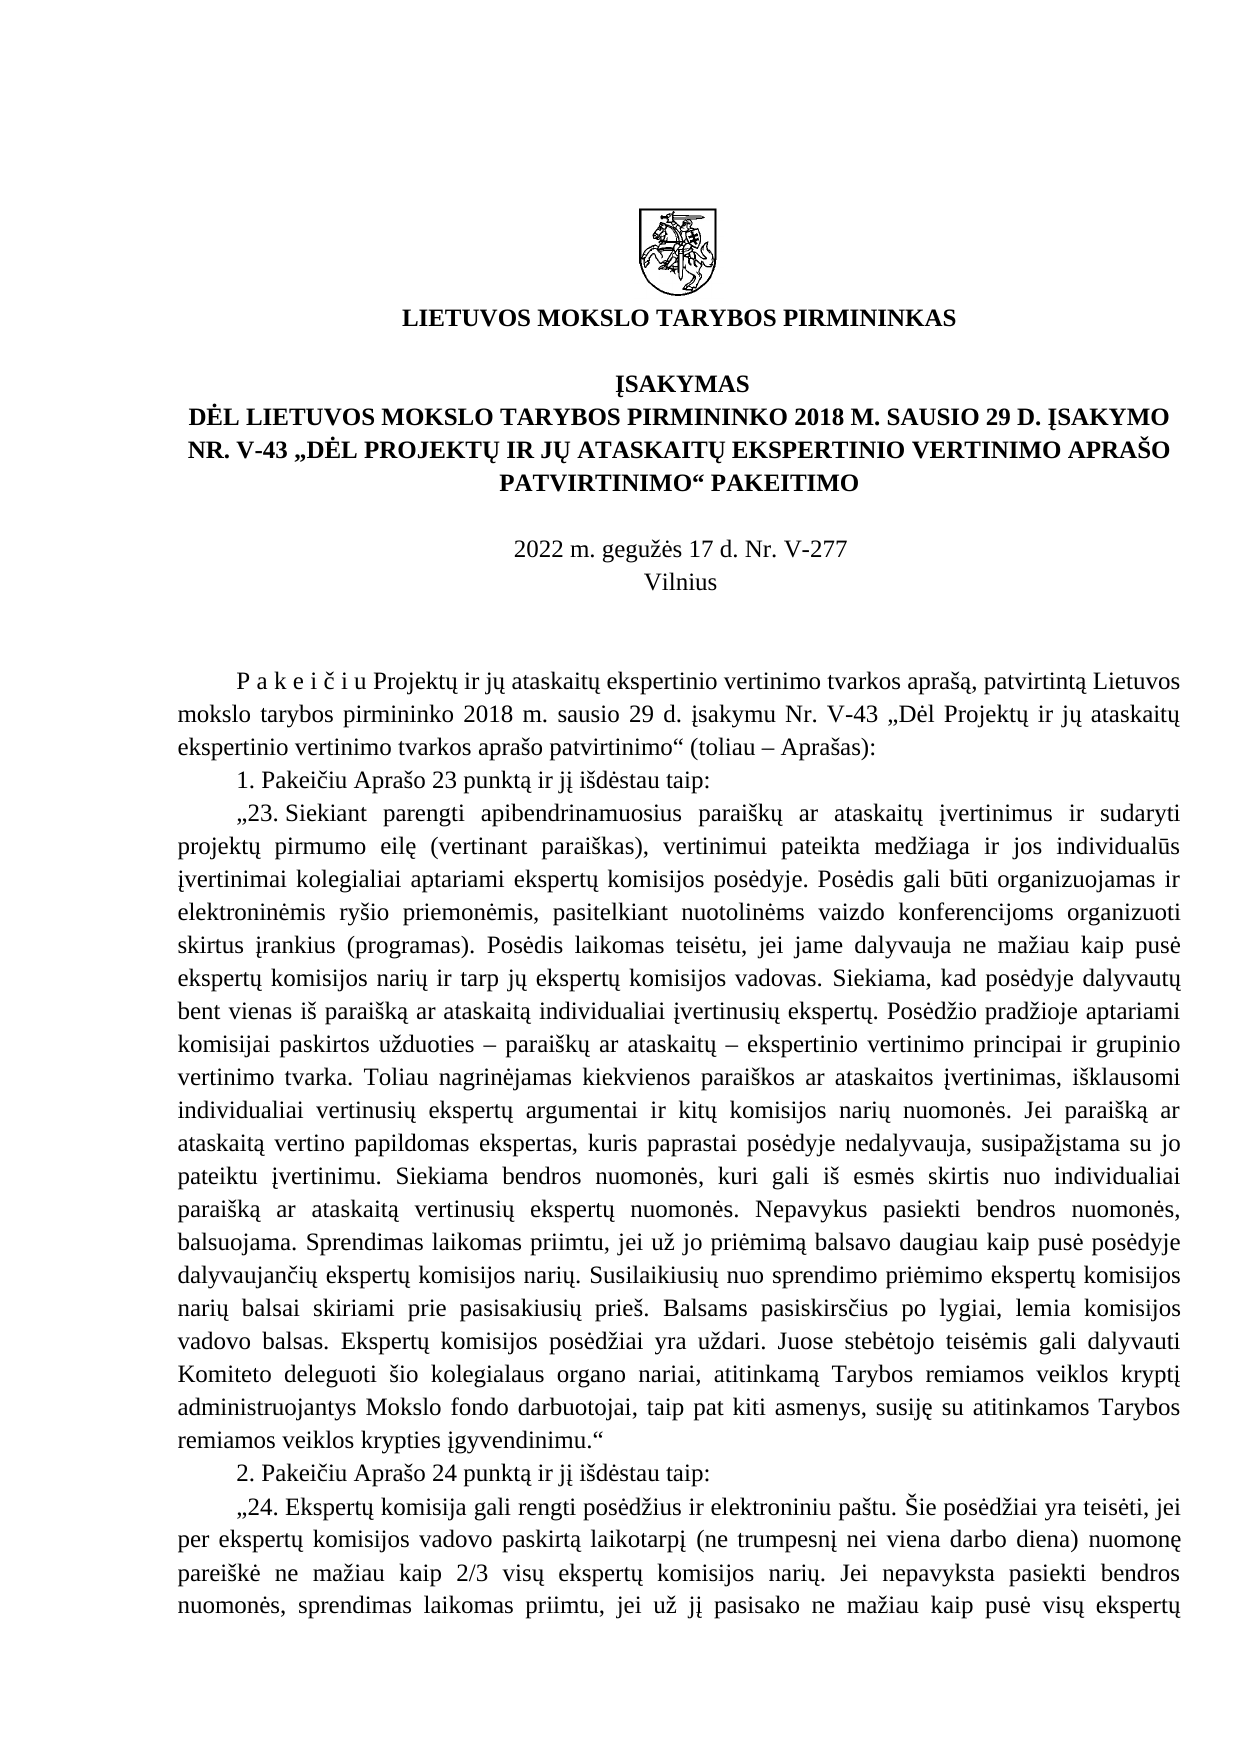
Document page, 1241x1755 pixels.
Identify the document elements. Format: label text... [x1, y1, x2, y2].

text 1. Pakeičiu Aprašo 23 punktą ir jį išdėstau taip: [177, 765, 1181, 794]
text 2022 m. gegužės 17 d. Nr. V-277 [177, 534, 1184, 563]
text Vilnius [177, 567, 1184, 596]
text 2. Pakeičiu Aprašo 24 punktą ir jį išdėstau taip: [177, 1458, 1181, 1487]
text ĮSAKYMAS [177, 369, 1184, 398]
text P a k e i č i u Projektų ir jų ataskaitų ekspertinio vertinimo tvarkos aprašą, patvirtintą Lietuvos mokslo tarybos pirmininko 2018 m. sausio 29 d. įsakymu Nr. V-43 „Dėl Projektų ir jų ataskaitų ekspertinio vertinimo tvarkos aprašo patvirtinimo“ (toliau – Aprašas): [177, 666, 1181, 761]
text LIETUVOS MOKSLO TARYBOS PIRMININKAS [177, 303, 1181, 332]
text DĖL LIETUVOS MOKSLO TARYBOS PIRMININKO 2018 M. SAUSIO 29 D. ĮSAKYMO NR. V-43 „DĖL PROJEKTŲ IR JŲ ATASKAITŲ EKSPERTINIO VERTINIMO APRAŠO PATVIRTINIMO“ PAKEITIMO [177, 402, 1181, 497]
text „24. Ekspertų komisija gali rengti posėdžius ir elektroniniu paštu. Šie posėdžiai yra teisėti, jei per ekspertų komisijos vadovo paskirtą laikotarpį (ne trumpesnį nei viena darbo diena) nuomonę pareiškė ne mažiau kaip 2/3 visų ekspertų komisijos narių. Jei nepavyksta pasiekti bendros nuomonės, sprendimas laikomas priimtu, jei už jį pasisako ne mažiau kaip pusė visų ekspertų [177, 1492, 1181, 1619]
text „23. Siekiant parengti apibendrinamuosius paraiškų ar ataskaitų įvertinimus ir sudaryti projektų pirmumo eilę (vertinant paraiškas), vertinimui pateikta medžiaga ir jos individualūs įvertinimai kolegialiai aptariami ekspertų komisijos posėdyje. Posėdis gali būti organizuojamas ir elektroninėmis ryšio priemonėmis, pasitelkiant nuotolinėms vaizdo konferencijoms organizuoti skirtus įrankius (programas). Posėdis laikomas teisėtu, jei jame dalyvauja ne mažiau kaip pusė ekspertų komisijos narių ir tarp jų ekspertų komisijos vadovas. Siekiama, kad posėdyje dalyvautų bent vienas iš paraišką ar ataskaitą individualiai įvertinusių ekspertų. Posėdžio pradžioje aptariami komisijai paskirtos užduoties – paraiškų ar ataskaitų – ekspertinio vertinimo principai ir grupinio vertinimo tvarka. Toliau nagrinėjamas kiekvienos paraiškos ar ataskaitos įvertinimas, išklausomi individualiai vertinusių ekspertų argumentai ir kitų komisijos narių nuomonės. Jei paraišką ar ataskaitą vertino papildomas ekspertas, kuris paprastai posėdyje nedalyvauja, susipažįstama su jo pateiktu įvertinimu. Siekiama bendros nuomonės, kuri gali iš esmės skirtis nuo individualiai paraišką ar ataskaitą vertinusių ekspertų nuomonės. Nepavykus pasiekti bendros nuomonės, balsuojama. Sprendimas laikomas priimtu, jei už jo priėmimą balsavo daugiau kaip pusė posėdyje dalyvaujančių ekspertų komisijos narių. Susilaikiusių nuo sprendimo priėmimo ekspertų komisijos narių balsai skiriami prie pasisakiusių prieš. Balsams pasiskirsčius po lygiai, lemia komisijos vadovo balsas. Ekspertų komisijos posėdžiai yra uždari. Juose stebėtojo teisėmis gali dalyvauti Komiteto deleguoti šio kolegialaus organo nariai, atitinkamą Tarybos remiamos veiklos kryptį administruojantys Mokslo fondo darbuotojai, taip pat kiti asmenys, susiję su atitinkamos Tarybos remiamos veiklos krypties įgyvendinimu.“ [177, 798, 1181, 1454]
